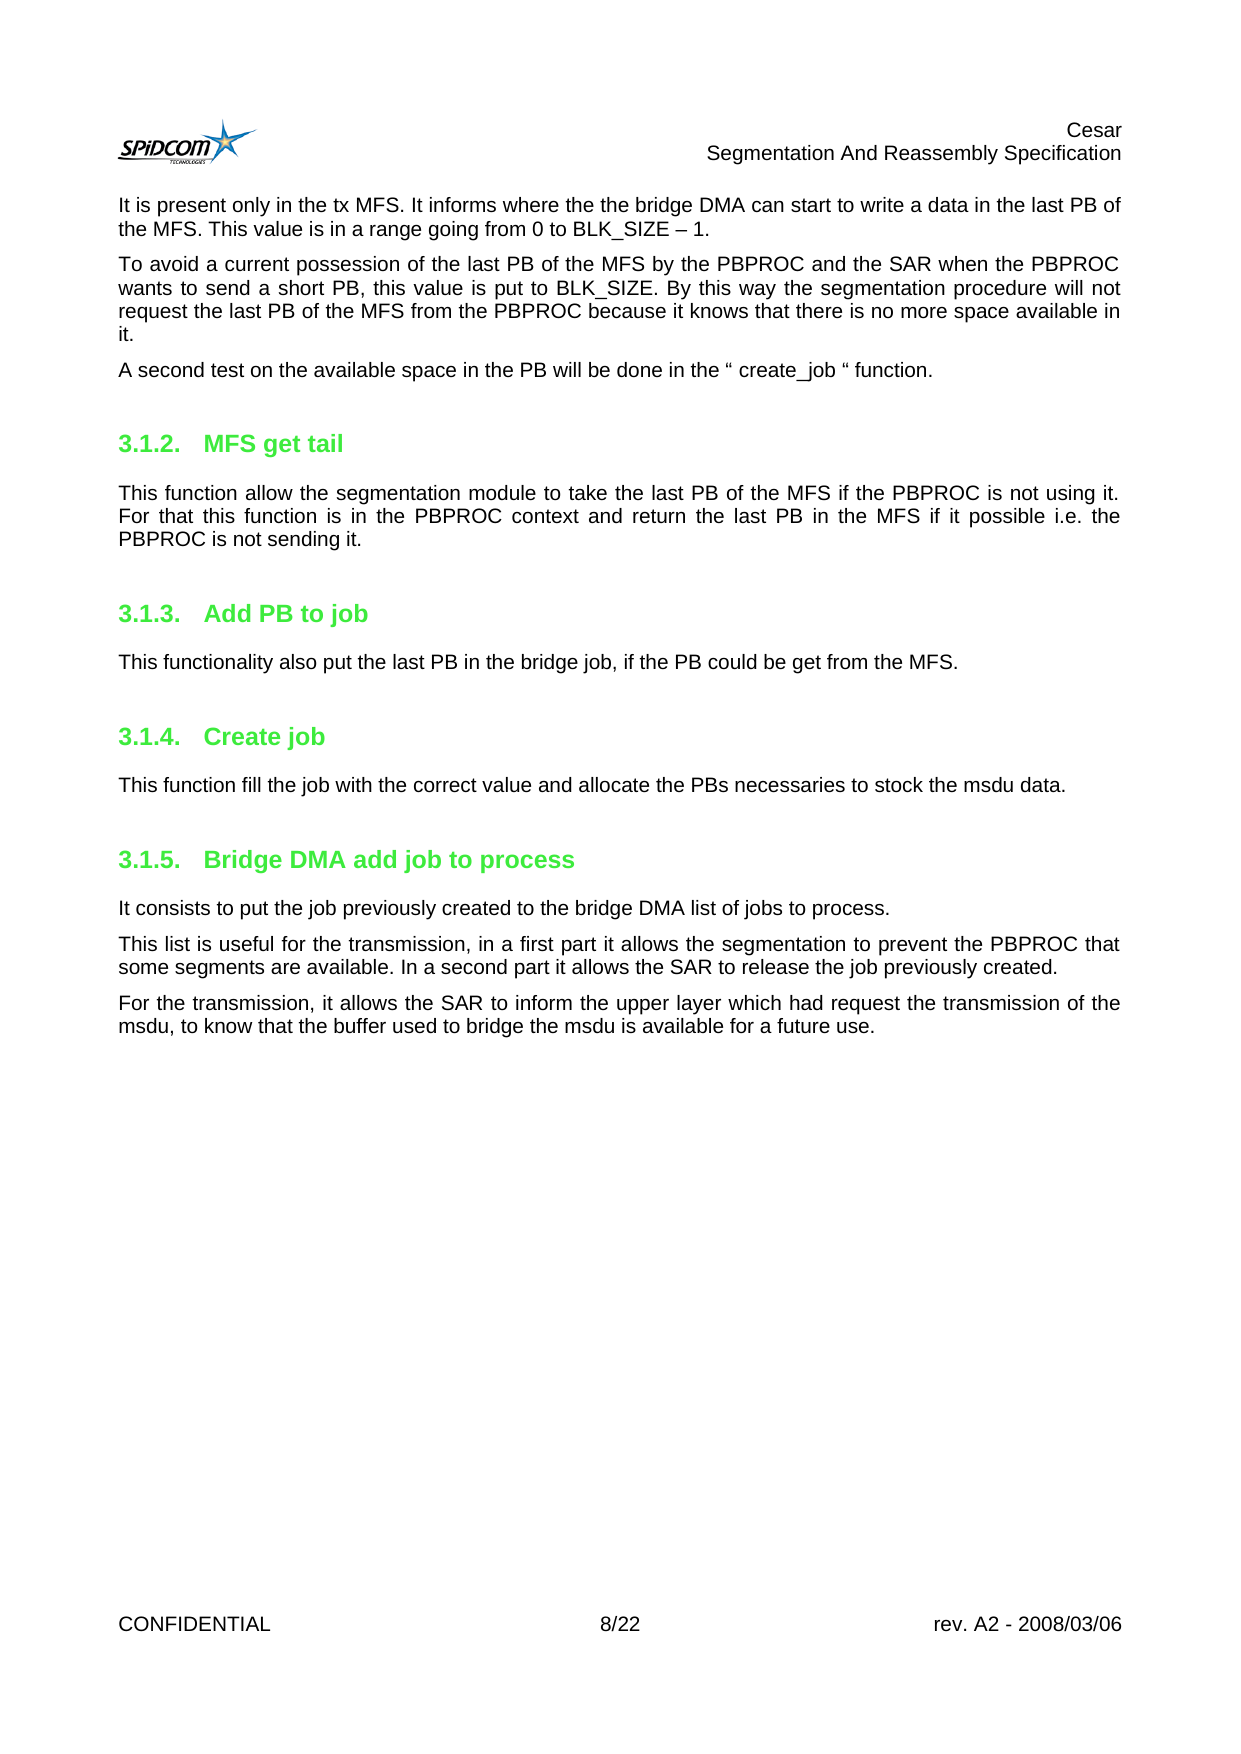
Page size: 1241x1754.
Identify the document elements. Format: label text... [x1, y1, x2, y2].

subtitle MFS get tail [118, 430, 1122, 458]
text This function allow the segmentation module to take the last PB of the MFS if the PBPROC is not using it. For that this function is in the PBPROC context and return the last PB in the MFS if it possible i.e. the PBPROC is not sending it. [118, 481, 1122, 551]
subtitle Create job [118, 722, 1122, 750]
text It is present only in the tx MFS. It informs where the the bridge DMA can start to write a data in the last PB of the MFS. This value is in a range going from 0 to BLK_SIZE – 1. [118, 194, 1122, 241]
text This list is useful for the transmission, in a first part it allows the segmentation to prevent the PBPROC that some segments are available. In a second part it allows the SAR to release the job previously created. [118, 933, 1122, 979]
picture [117, 118, 258, 165]
text To avoid a current possession of the last PB of the MFS by the PBPROC and the SAR when the PBPROC wants to send a short PB, this value is put to BLK_SIZE. By this way the segmentation procedure will not request the last PB of the MFS from the PBPROC because it knows that there is no more space available in it. [118, 253, 1122, 346]
text This functionality also put the last PB in the bridge job, if the PB could be get from the MFS. [118, 651, 1122, 674]
text For the transmission, it allows the SAR to inform the upper layer which had request the transmission of the msdu, to know that the buffer used to bridge the msdu is available for a future use. [118, 992, 1122, 1038]
subtitle Add PB to job [118, 599, 1122, 627]
subtitle Bridge DMA add job to process [118, 845, 1122, 873]
text It consists to put the job previously created to the bridge DMA list of jobs to process. [118, 897, 1122, 920]
text A second test on the available space in the PB will be done in the “ create_job “ function. [118, 358, 1122, 382]
text This function fill the job with the correct value and allocate the PBs necessaries to stock the msdu data. [118, 774, 1122, 797]
